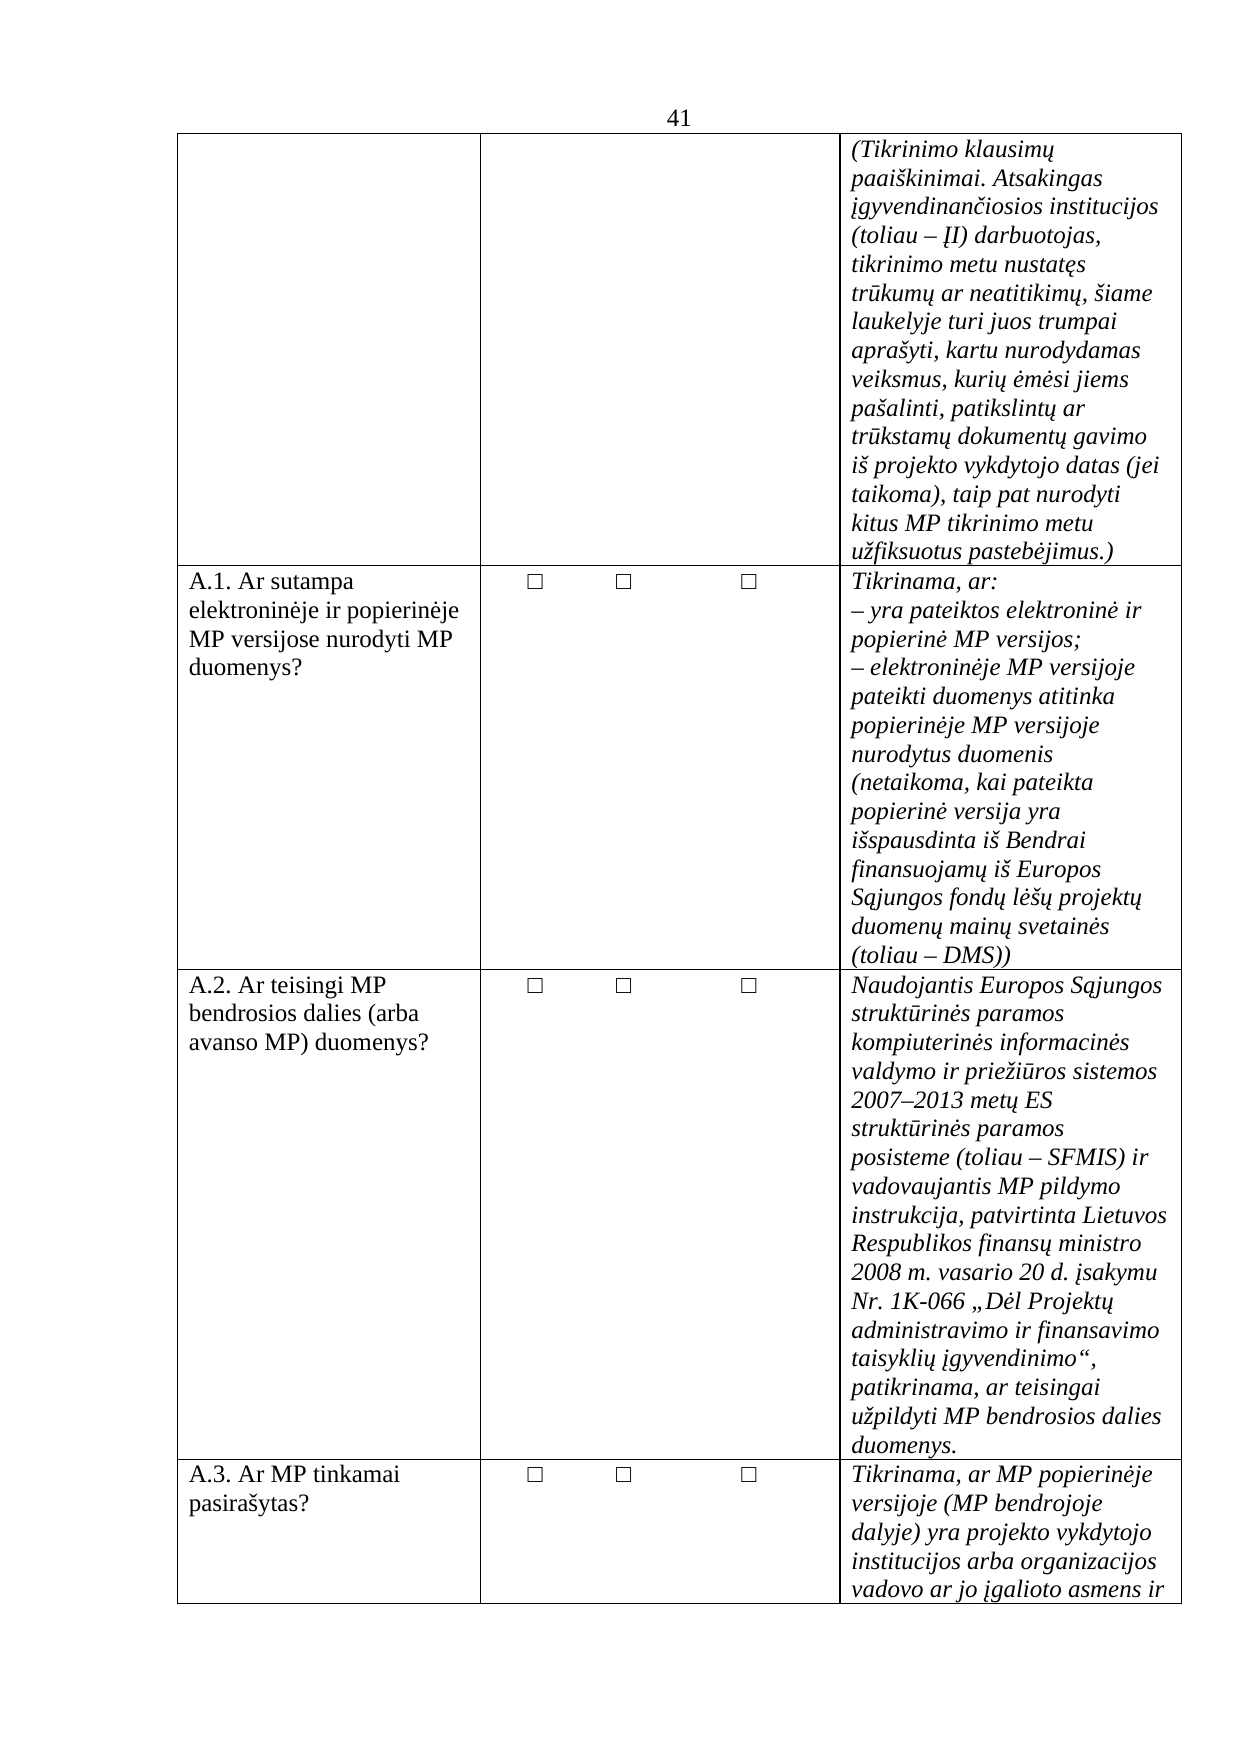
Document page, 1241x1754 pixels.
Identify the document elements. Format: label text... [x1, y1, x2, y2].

table_cell □ [481, 566, 589, 969]
table_cell Naudojantis Europos Sąjungos struktūrinės paramos kompiuterinės informacinės valdymo ir priežiūros sistemos 2007–2013 metų ES struktūrinės paramos posisteme (toliau – SFMIS) ir vadovaujantis MP pildymo instrukcija, patvirtinta Lietuvos Respublikos finansų ministro 2008 m. vasario 20 d. įsakymu Nr. 1K-066 „Dėl Projektų administravimo ir finansavimo taisyklių įgyvendinimo“, patikrinama, ar teisingai užpildyti MP bendrosios dalies duomenys. [841, 970, 1181, 1458]
table_cell □ [481, 970, 589, 1458]
table_cell Tikrinama, ar MP popierinėje versijoje (MP bendrojoje dalyje) yra projekto vykdytojo institucijos arba organizacijos vadovo ar jo įgalioto asmens ir [841, 1460, 1181, 1603]
table_cell □ [481, 1460, 589, 1603]
table_cell □ [658, 566, 839, 969]
table_cell □ [589, 970, 657, 1458]
table_header [589, 134, 657, 565]
table_cell A.3. Ar MP tinkamai pasirašytas? [178, 1460, 480, 1603]
table_header [481, 134, 589, 565]
table_cell □ [658, 1460, 839, 1603]
table_header (Tikrinimo klausimų paaiškinimai. Atsakingas įgyvendinančiosios institucijos (toliau – ĮI) darbuotojas, tikrinimo metu nustatęs trūkumų ar neatitikimų, šiame laukelyje turi juos trumpai aprašyti, kartu nurodydamas veiksmus, kurių ėmėsi jiems pašalinti, patikslintų ar trūkstamų dokumentų gavimo iš projekto vykdytojo datas (jei taikoma), taip pat nurodyti kitus MP tikrinimo metu užfiksuotus pastebėjimus.) [841, 134, 1181, 565]
table_header [178, 134, 480, 565]
table_cell A.2. Ar teisingi MP bendrosios dalies (arba avanso MP) duomenys? [178, 970, 480, 1458]
table_cell A.1. Ar sutampa elektroninėje ir popierinėje MP versijose nurodyti MP duomenys? [178, 566, 480, 969]
table_cell □ [589, 1460, 657, 1603]
table_header [658, 134, 839, 565]
table_cell □ [658, 970, 839, 1458]
table_cell Tikrinama, ar: – yra pateiktos elektroninė ir popierinė MP versijos; – elektroninėje MP versijoje pateikti duomenys atitinka popierinėje MP versijoje nurodytus duomenis (netaikoma, kai pateikta popierinė versija yra išspausdinta iš Bendrai finansuojamų iš Europos Sąjungos fondų lėšų projektų duomenų mainų svetainės (toliau – DMS)) [841, 566, 1181, 969]
table_cell □ [589, 566, 657, 969]
